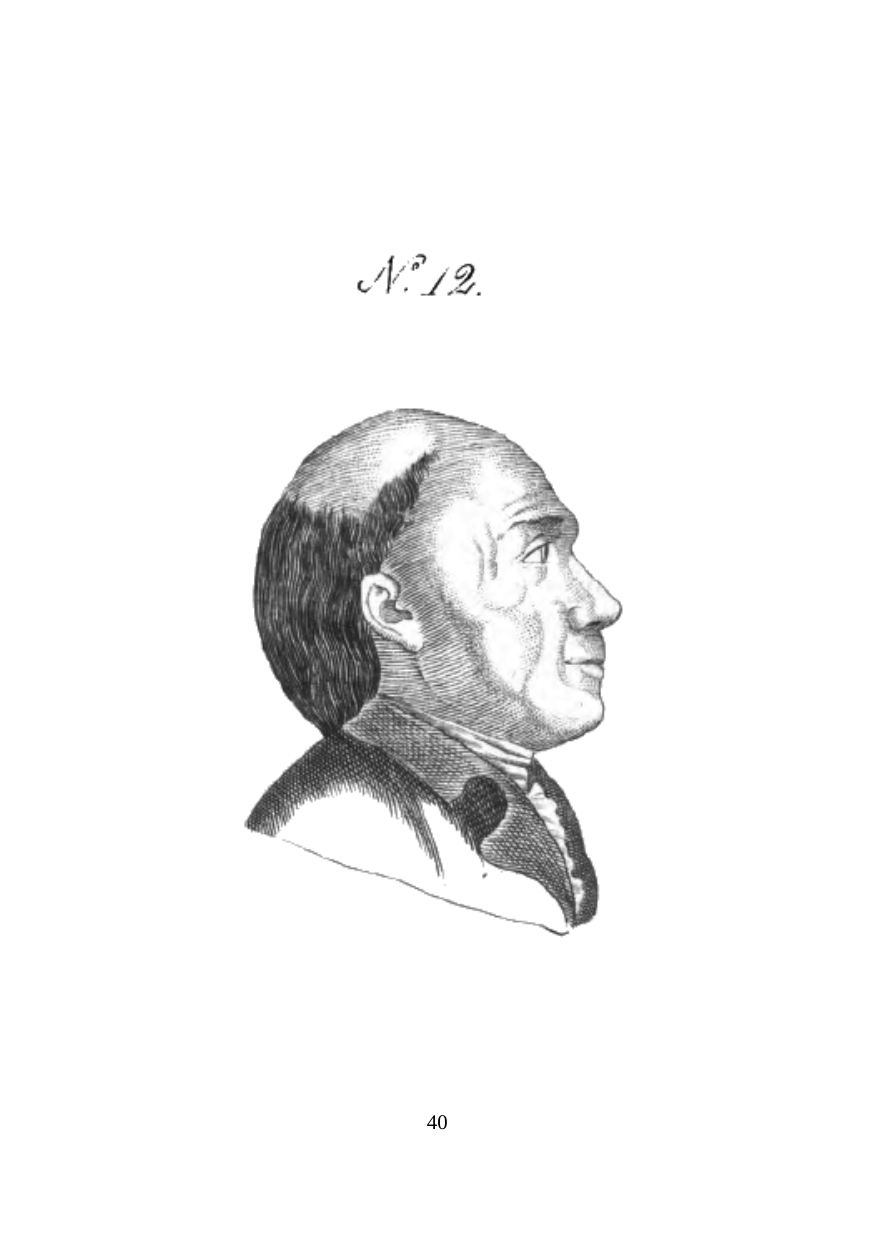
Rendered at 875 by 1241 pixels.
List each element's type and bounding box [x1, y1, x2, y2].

picture [228, 236, 646, 951]
